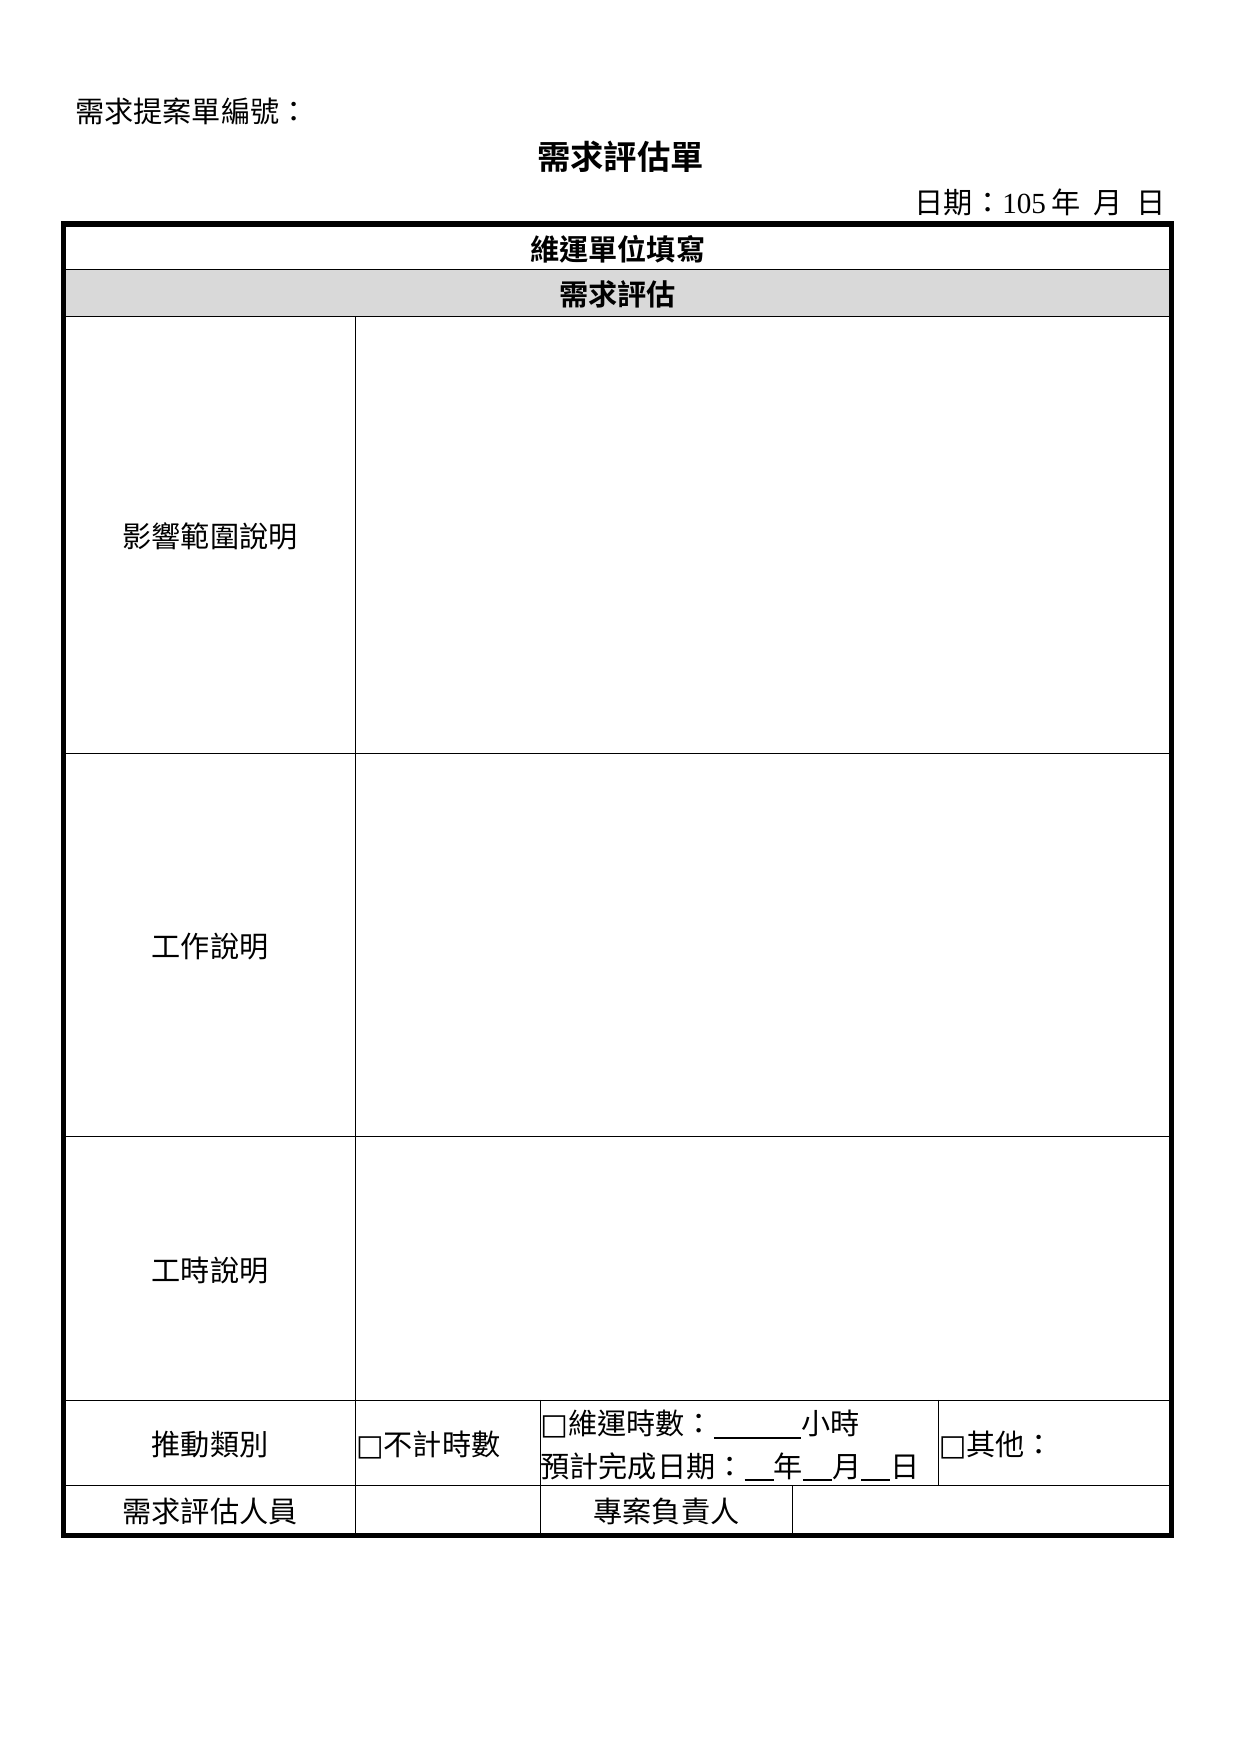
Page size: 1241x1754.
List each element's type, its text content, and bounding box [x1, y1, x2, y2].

table_cell □不計時數 [356, 1401, 540, 1485]
table_cell [356, 317, 1169, 753]
table_cell [356, 754, 1169, 1136]
table_cell 推動類別 [66, 1401, 355, 1485]
table_cell 需求評估 [66, 270, 1169, 316]
text 需求評估單 [75, 131, 1165, 179]
table_cell 需求評估人員 [66, 1486, 355, 1533]
table_header 維運單位填寫 [66, 227, 1169, 269]
table_cell [793, 1486, 1169, 1533]
table_cell 專案負責人 [541, 1486, 792, 1533]
table_cell 工時說明 [66, 1137, 355, 1400]
table_cell □維運時數： 小時 預計完成日期： 年 月 日 [541, 1401, 938, 1485]
text 日期：105年 月 日 [75, 179, 1165, 221]
table_cell [356, 1486, 540, 1533]
table_cell 工作說明 [66, 754, 355, 1136]
table_cell 影響範圍說明 [66, 317, 355, 753]
table_cell □其他： [939, 1401, 1169, 1485]
table_cell [356, 1137, 1169, 1400]
